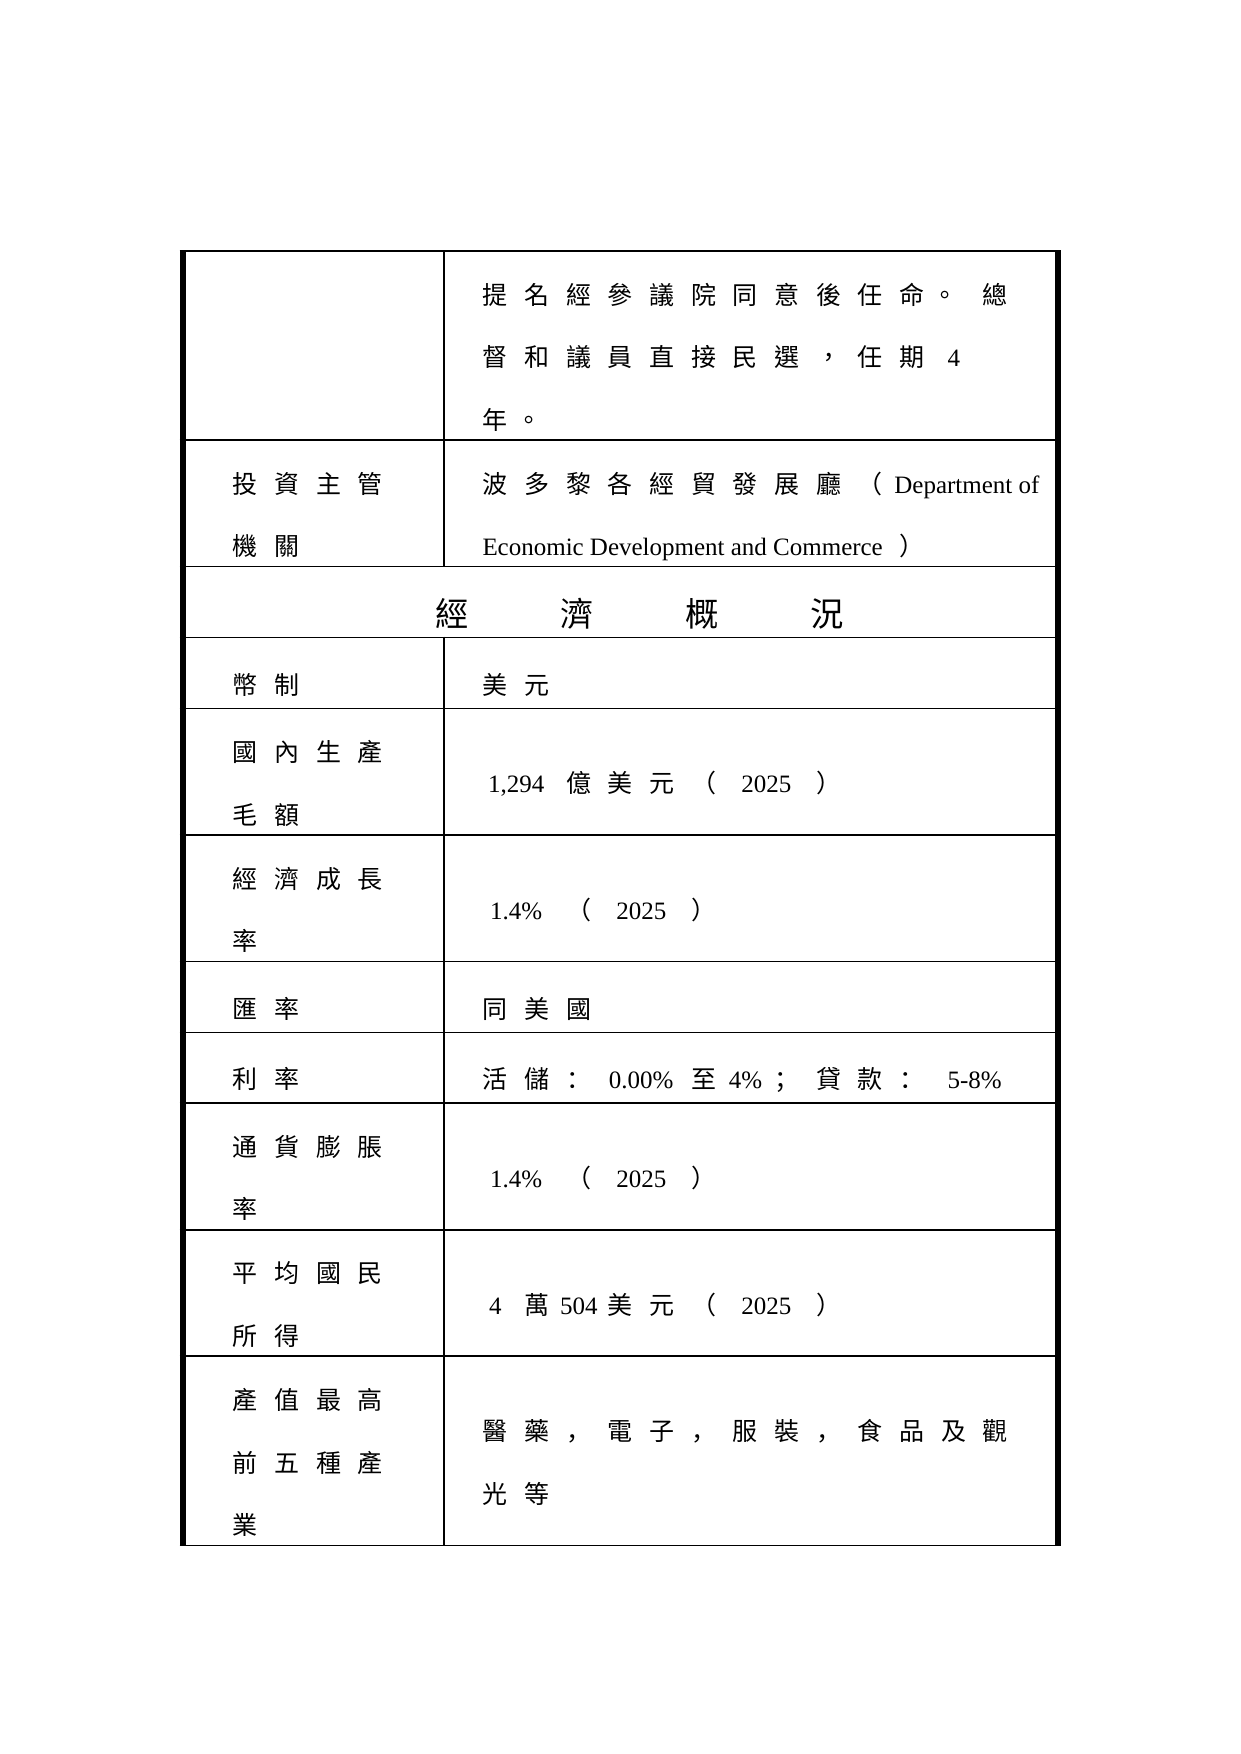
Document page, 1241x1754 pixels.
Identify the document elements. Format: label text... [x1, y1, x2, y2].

table_cell 醫藥，電子，服裝，食品及觀光等 [445, 1357, 1055, 1544]
table_cell 平均國民所得 [186, 1231, 443, 1355]
table_cell 1.4%（2025） [445, 1104, 1055, 1229]
table_cell 提名經參議院同意後任命。總督和議員直接民選，任期4年。 [445, 252, 1055, 439]
table_cell 1,294億美元（2025） [445, 709, 1055, 834]
table_cell 利率 [186, 1033, 443, 1102]
table_cell 美元 [445, 638, 1055, 707]
table_cell 4萬504美元（2025） [445, 1231, 1055, 1355]
table_cell 匯率 [186, 962, 443, 1031]
table_cell 同美國 [445, 962, 1055, 1031]
table_cell 經 濟 概 況 [186, 567, 1055, 637]
table_cell 波多黎各經貿發展廳（Department of Economic Development and Commerce） [445, 441, 1055, 566]
table_cell 經濟成長率 [186, 836, 443, 961]
table_cell 通貨膨脹率 [186, 1104, 443, 1229]
table_cell 國內生產毛額 [186, 709, 443, 834]
table_cell 產值最高前五種產業 [186, 1357, 443, 1544]
table_cell 1.4%（2025） [445, 836, 1055, 961]
table_cell 活儲：0.00%至4%；貸款：5-8% [445, 1033, 1055, 1102]
table_cell 投資主管機關 [186, 441, 443, 566]
table_cell [186, 252, 443, 439]
table_cell 幣制 [186, 638, 443, 707]
